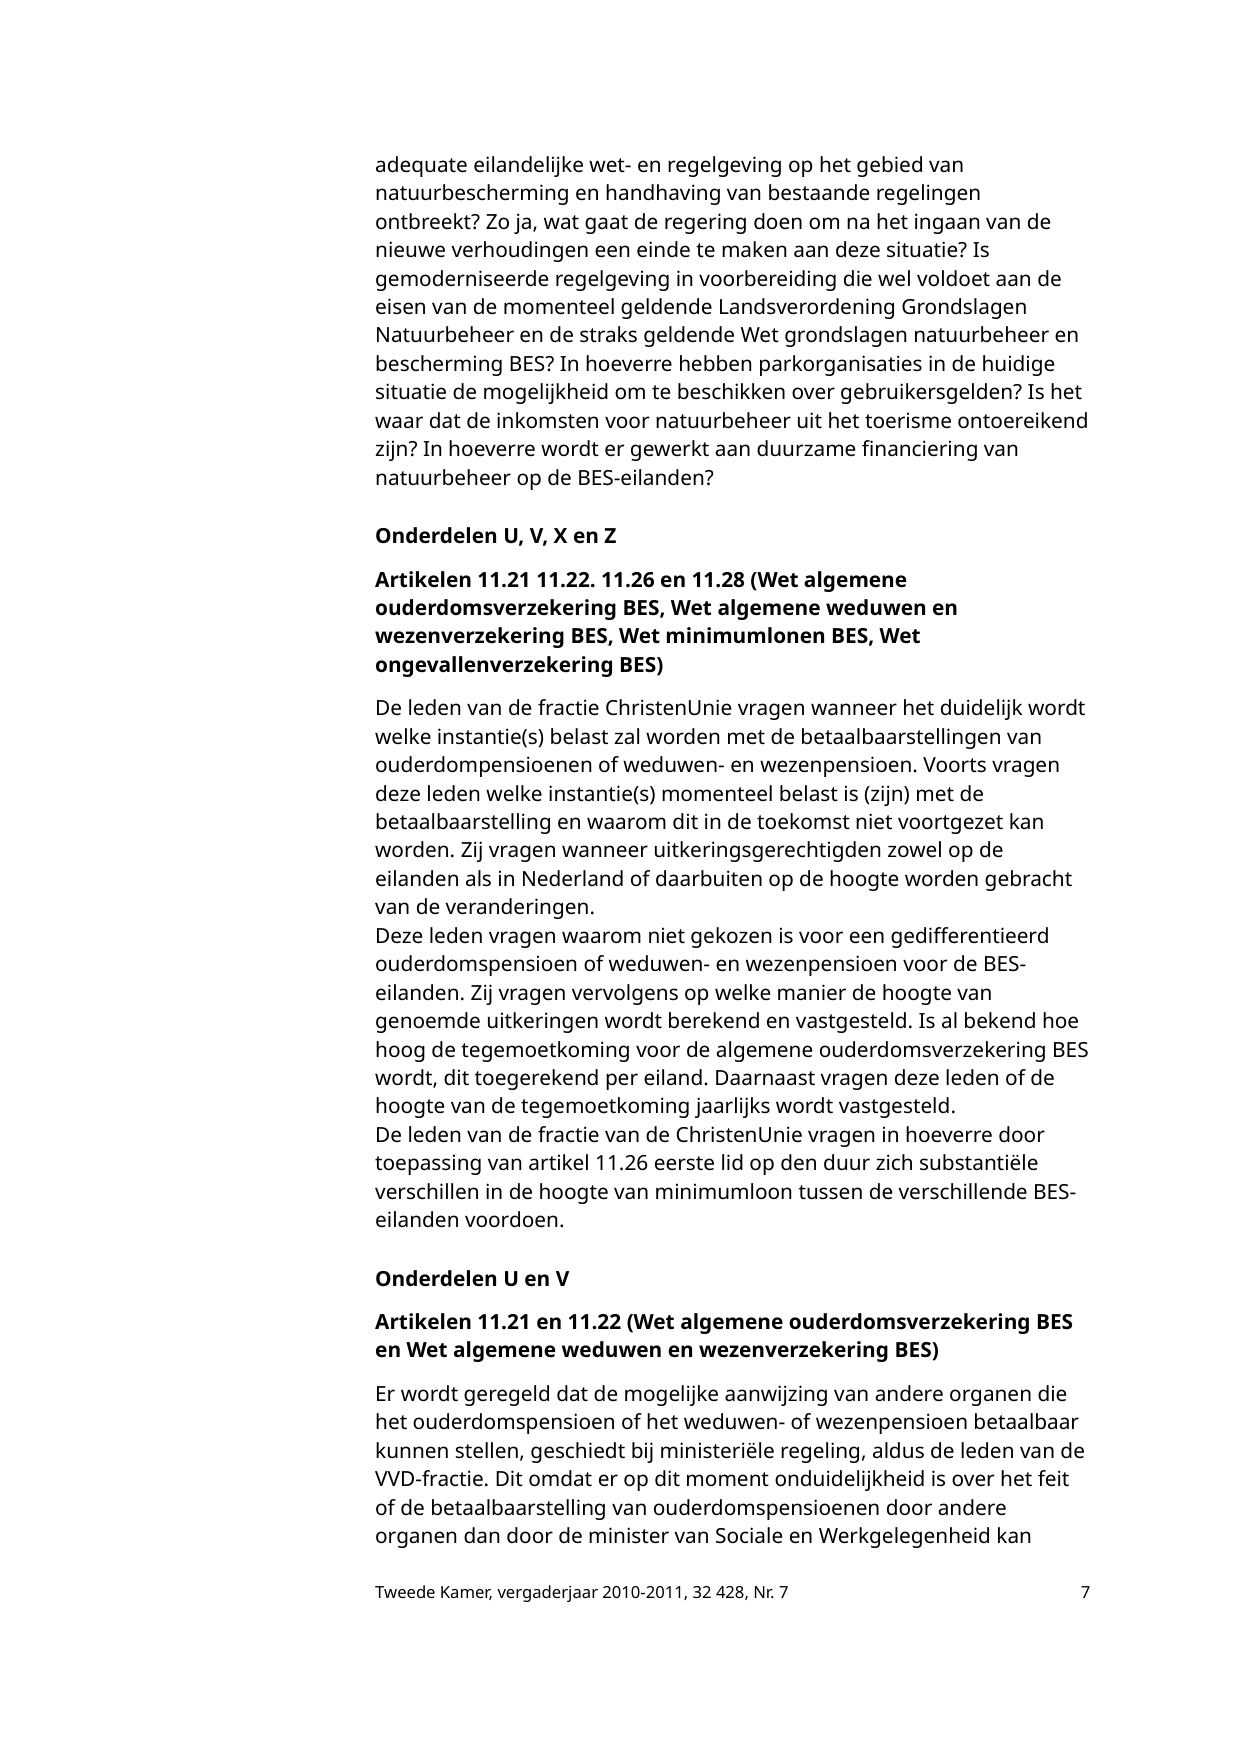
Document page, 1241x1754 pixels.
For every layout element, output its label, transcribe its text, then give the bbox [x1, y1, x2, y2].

text Er wordt geregeld dat de mogelijke aanwijzing van andere organen die het ouderdomspensioen of het weduwen- of wezenpensioen betaalbaar kunnen stellen, geschiedt bij ministeriële regeling, aldus de leden van de VVD-fractie. Dit omdat er op dit moment onduidelijkheid is over het feit of de betaalbaarstelling van ouderdomspensioenen door andere organen dan door de minister van Sociale en Werkgelegenheid kan plaatsvinden. Waar heeft die onduidelijkheid betrekking op? Welke aspecten spelen bij de keuze een rol? Gaarne krijgen de leden van de VVD-fractie een reactie van de regering. [375, 1521, 1090, 1550]
text Onderdelen U, V, X en Z [375, 663, 1090, 692]
text Artikelen 11.21 en 11.22 (Wet algemene ouderdomsverzekering BES en Wet algemene weduwen en wezenverzekering BES) [375, 1449, 1090, 1506]
text De leden van de fractie van de ChristenUnie vragen in hoeverre door toepassing van artikel 11.26 eerste lid op den duur zich substantiële verschillen in de hoogte van minimumloon tussen de verschillende BES-eilanden voordoen. [375, 1262, 1090, 1376]
text Artikelen 11.21 11.22. 11.26 en 11.28 (Wet algemene ouderdomsverzekering BES, Wet algemene weduwen en wezenverzekering BES, Wet minimumlonen BES, Wet ongevallenverzekering BES) [375, 707, 1090, 821]
text De leden van de fractie ChristenUnie vragen wanneer het duidelijk wordt welke instantie(s) belast zal worden met de betaalbaarstellingen van ouderdompensioenen of weduwen- en wezenpensioen. Voorts vragen deze leden welke instantie(s) momenteel belast is (zijn) met de betaalbaarstelling en waarom dit in de toekomst niet voortgezet kan worden. Zij vragen wanneer uitkeringsgerechtigden zowel op de eilanden als in Nederland of daarbuiten op de hoogte worden gebracht van de veranderingen. [375, 836, 1090, 1063]
text Onderdelen U en V [375, 1406, 1090, 1434]
text Deze leden vragen waarom niet gekozen is voor een gedifferentieerd ouderdomspensioen of weduwen- en wezenpensioen voor de BES-eilanden. Zij vragen vervolgens op welke manier de hoogte van genoemde uitkeringen wordt berekend en vastgesteld. Is al bekend hoe hoog de tegemoetkoming voor de algemene ouderdomsverzekering BES wordt, dit toegerekend per eiland. Daarnaast vragen deze leden of de hoogte van de tegemoetkoming jaarlijks wordt vastgesteld. [375, 1063, 1090, 1262]
text De leden van de PvdA-fractie lezen dat het voorliggende wetsvoorstel bepalingen bevat over natuurbeheer. Naar aanleiding hiervan vragen deze leden of natuurgebieden op een van de BES-eilanden aanspraak kunnen maken op het (Nederlands) Nationaal Park? Biedt een dergelijke status extra bescherming voor waardevolle en kwetsbare natuurgebieden op deze eilanden? Is er wetgeving nodig om een dergelijke status mogelijk te maken? Wat is de mening van de regering over de wenselijkheid van dergelijke wetgeving? Wat is het budget dat beschikbaar is voor beheer en onderhoud van natuurgebieden op de eilanden? Zou de status van Nationaal Park van betekenis kunnen zijn voor dit budget? Is ook overigens voldoende beschermingswetgeving geïmplementeerd om de belangen van natuurbeheer en natuurbescherming te laten meewegen bij vraagstukken rondom ruimtelijke ordening buiten eventuele Nationale Parken? Is het waar dat de thans op de BES-eilanden geldende wetgeving in strijd is met de wettelijke verplichting onder de huidige Landsverordening Grondslagen Natuurbeheer (LGO) tot het hebben van moderne wetgeving en dat adequate eilandelijke wet- en regelgeving op het gebied van natuurbescherming en handhaving van bestaande regelingen ontbreekt? Zo ja, wat gaat de regering doen om na het ingaan van de nieuwe verhoudingen een einde te maken aan deze situatie? Is gemoderniseerde regelgeving in voorbereiding die wel voldoet aan de eisen van de momenteel geldende Landsverordening Grondslagen Natuurbeheer en de straks geldende Wet grondslagen natuurbeheer en bescherming BES? In hoeverre hebben parkorganisaties in de huidige situatie de mogelijkheid om te beschikken over gebruikersgelden? Is het waar dat de inkomsten voor natuurbeheer uit het toerisme ontoereikend zijn? In hoeverre wordt er gewerkt aan duurzame financiering van natuurbeheer op de BES-eilanden? [375, 150, 1090, 633]
